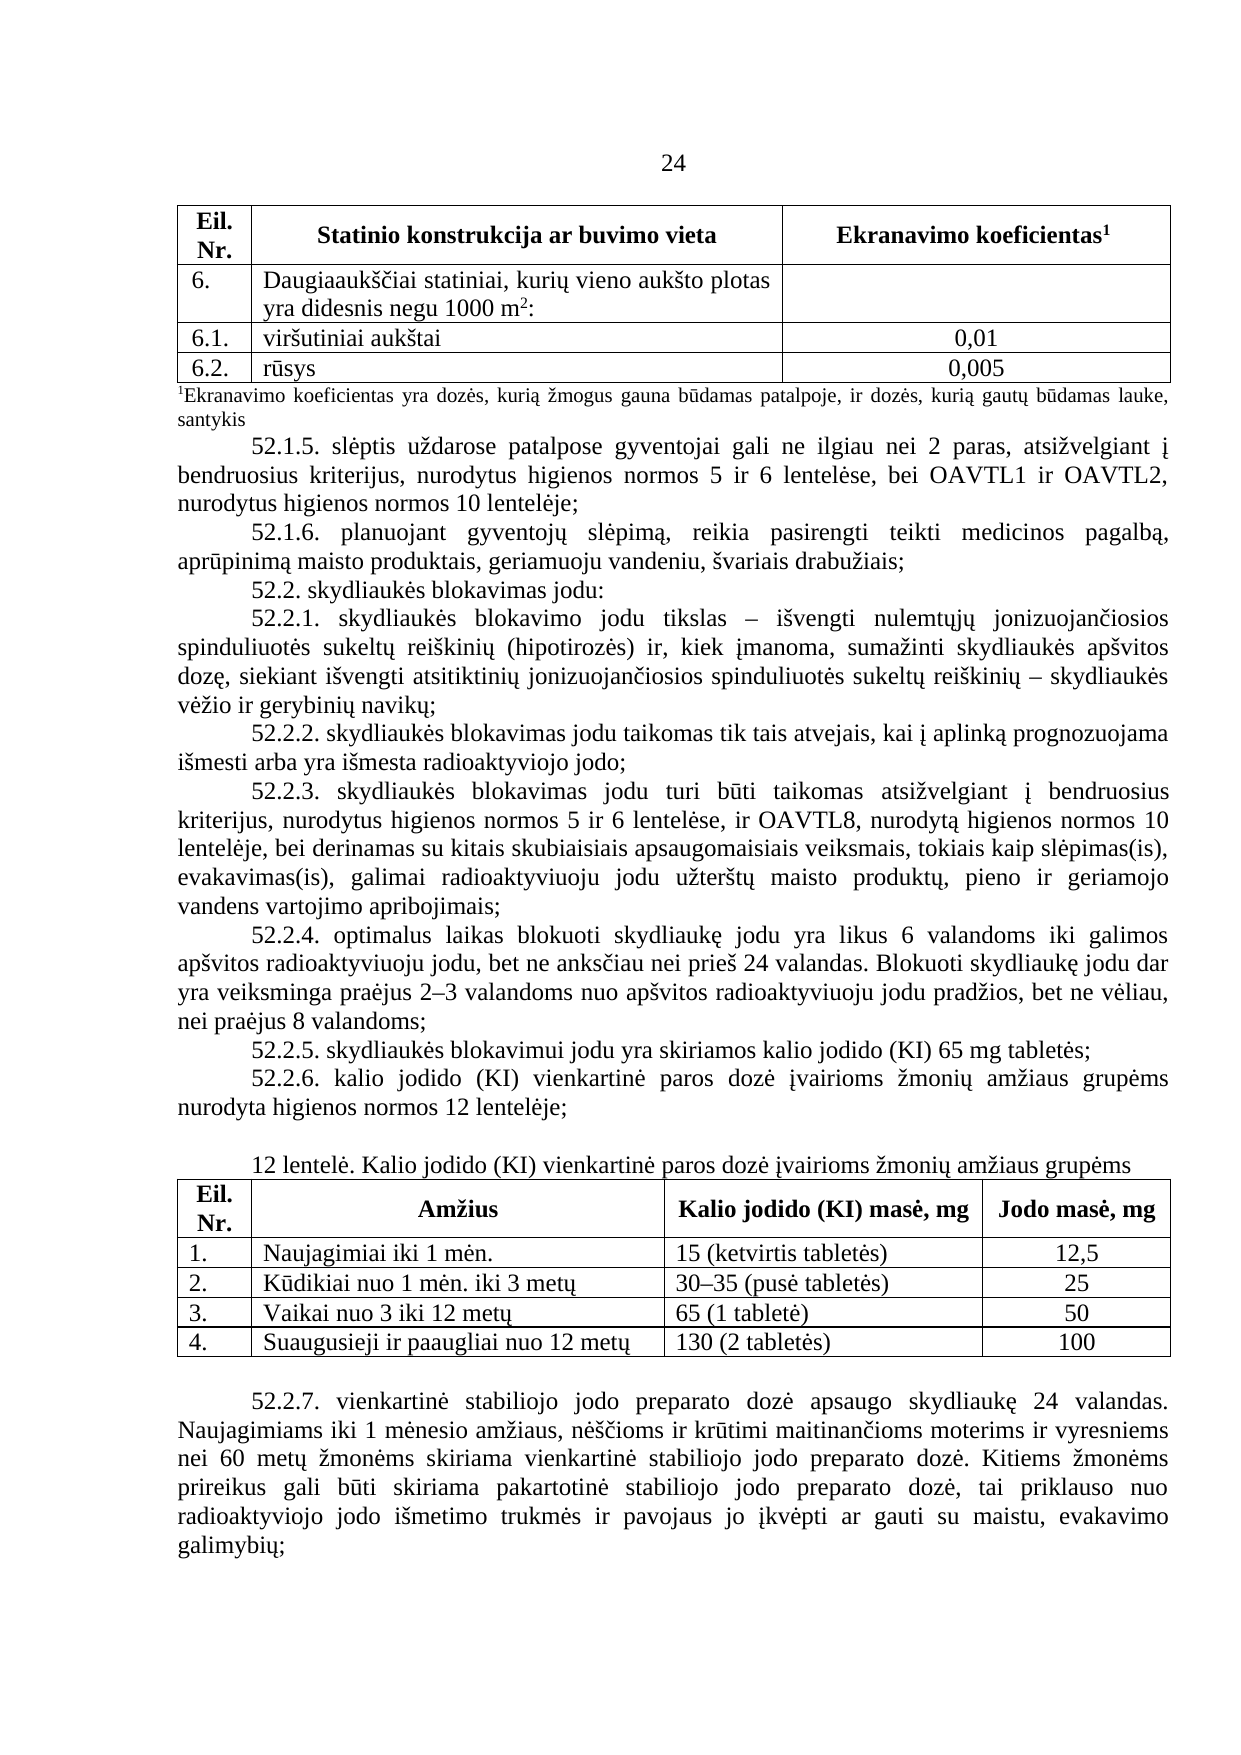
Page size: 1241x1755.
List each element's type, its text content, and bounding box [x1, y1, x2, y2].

table_cell Kūdikiai nuo 1 mėn. iki 3 metų [252, 1268, 664, 1297]
table_cell 25 [983, 1268, 1170, 1297]
table_cell 0,01 [783, 323, 1170, 352]
text 52.2.1. skydliaukės blokavimo jodu tikslas – išvengti nulemtųjų jonizuojančiosios spinduliuotės sukeltų reiškinių (hipotirozės) ir, kiek įmanoma, sumažinti skydliaukės apšvitos dozę, siekiant išvengti atsitiktinių jonizuojančiosios spinduliuotės sukeltų reiškinių – skydliaukės vėžio ir gerybinių navikų; [177, 603, 1169, 718]
text 52.1.6. planuojant gyventojų slėpimą, reikia pasirengti teikti medicinos pagalbą, aprūpinimą maisto produktais, geriamuoju vandeniu, švariais drabužiais; [177, 517, 1169, 575]
table_cell 50 [983, 1298, 1170, 1326]
table_header Eil. Nr. [178, 1180, 251, 1237]
table_cell 3. [178, 1298, 251, 1326]
table_header Eil. Nr. [178, 206, 251, 264]
table_cell Suaugusieji ir paaugliai nuo 12 metų [252, 1328, 664, 1356]
table_cell 6.2. [178, 353, 251, 382]
text 12 lentelė. Kalio jodido (KI) vienkartinė paros dozė įvairioms žmonių amžiaus grupėms [177, 1150, 1169, 1178]
table_cell 15 (ketvirtis tabletės) [665, 1238, 982, 1267]
table_cell 4. [178, 1328, 251, 1356]
table_cell 6. [178, 265, 251, 322]
table_cell 12,5 [983, 1238, 1170, 1267]
text 1Ekranavimo koeficientas yra dozės, kurią žmogus gauna būdamas patalpoje, ir dozės, kurią gautų būdamas lauke, santykis [177, 383, 1169, 431]
text 52.1.5. slėptis uždarose patalpose gyventojai gali ne ilgiau nei 2 paras, atsižvelgiant į bendruosius kriterijus, nurodytus higienos normos 5 ir 6 lentelėse, bei OAVTL1 ir OAVTL2, nurodytus higienos normos 10 lentelėje; [177, 431, 1169, 517]
table_cell 30–35 (pusė tabletės) [665, 1268, 982, 1297]
table_header Ekranavimo koeficientas1 [783, 206, 1170, 264]
table_cell 0,005 [783, 353, 1170, 382]
text 52.2.5. skydliaukės blokavimui jodu yra skiriamos kalio jodido (KI) 65 mg tabletės; [177, 1035, 1169, 1063]
table_cell rūsys [252, 353, 782, 382]
text 52.2.4. optimalus laikas blokuoti skydliaukę jodu yra likus 6 valandoms iki galimos apšvitos radioaktyviuoju jodu, bet ne anksčiau nei prieš 24 valandas. Blokuoti skydliaukę jodu dar yra veiksminga praėjus 2–3 valandoms nuo apšvitos radioaktyviuoju jodu pradžios, bet ne vėliau, nei praėjus 8 valandoms; [177, 920, 1169, 1035]
table_cell viršutiniai aukštai [252, 323, 782, 352]
text 52.2.3. skydliaukės blokavimas jodu turi būti taikomas atsižvelgiant į bendruosius kriterijus, nurodytus higienos normos 5 ir 6 lentelėse, ir OAVTL8, nurodytą higienos normos 10 lentelėje, bei derinamas su kitais skubiaisiais apsaugomaisiais veiksmais, tokiais kaip slėpimas(is), evakavimas(is), galimai radioaktyviuoju jodu užterštų maisto produktų, pieno ir geriamojo vandens vartojimo apribojimais; [177, 776, 1169, 920]
table_cell [783, 265, 1170, 322]
table_cell 130 (2 tabletės) [665, 1328, 982, 1356]
text 52.2. skydliaukės blokavimas jodu: [177, 575, 1169, 603]
table_cell 65 (1 tabletė) [665, 1298, 982, 1326]
table_cell 2. [178, 1268, 251, 1297]
table_header Statinio konstrukcija ar buvimo vieta [252, 206, 782, 264]
table_cell Vaikai nuo 3 iki 12 metų [252, 1298, 664, 1326]
table_header Kalio jodido (KI) masė, mg [665, 1180, 982, 1237]
table_cell Daugiaaukščiai statiniai, kurių vieno aukšto plotas yra didesnis negu 1000 m2: [252, 265, 782, 322]
table_header Amžius [252, 1180, 664, 1237]
table_header Jodo masė, mg [983, 1180, 1170, 1237]
table_cell Naujagimiai iki 1 mėn. [252, 1238, 664, 1267]
table_cell 1. [178, 1238, 251, 1267]
text 52.2.7. vienkartinė stabiliojo jodo preparato dozė apsaugo skydliaukę 24 valandas. Naujagimiams iki 1 mėnesio amžiaus, nėščioms ir krūtimi maitinančioms moterims ir vyresniems nei 60 metų žmonėms skiriama vienkartinė stabiliojo jodo preparato dozė. Kitiems žmonėms prireikus gali būti skiriama pakartotinė stabiliojo jodo preparato dozė, tai priklauso nuo radioaktyviojo jodo išmetimo trukmės ir pavojaus jo įkvėpti ar gauti su maistu, evakavimo galimybių; [177, 1386, 1169, 1558]
table_cell 100 [983, 1328, 1170, 1356]
text 52.2.2. skydliaukės blokavimas jodu taikomas tik tais atvejais, kai į aplinką prognozuojama išmesti arba yra išmesta radioaktyviojo jodo; [177, 718, 1169, 776]
text 52.2.6. kalio jodido (KI) vienkartinė paros dozė įvairioms žmonių amžiaus grupėms nurodyta higienos normos 12 lentelėje; [177, 1063, 1169, 1121]
table_cell 6.1. [178, 323, 251, 352]
